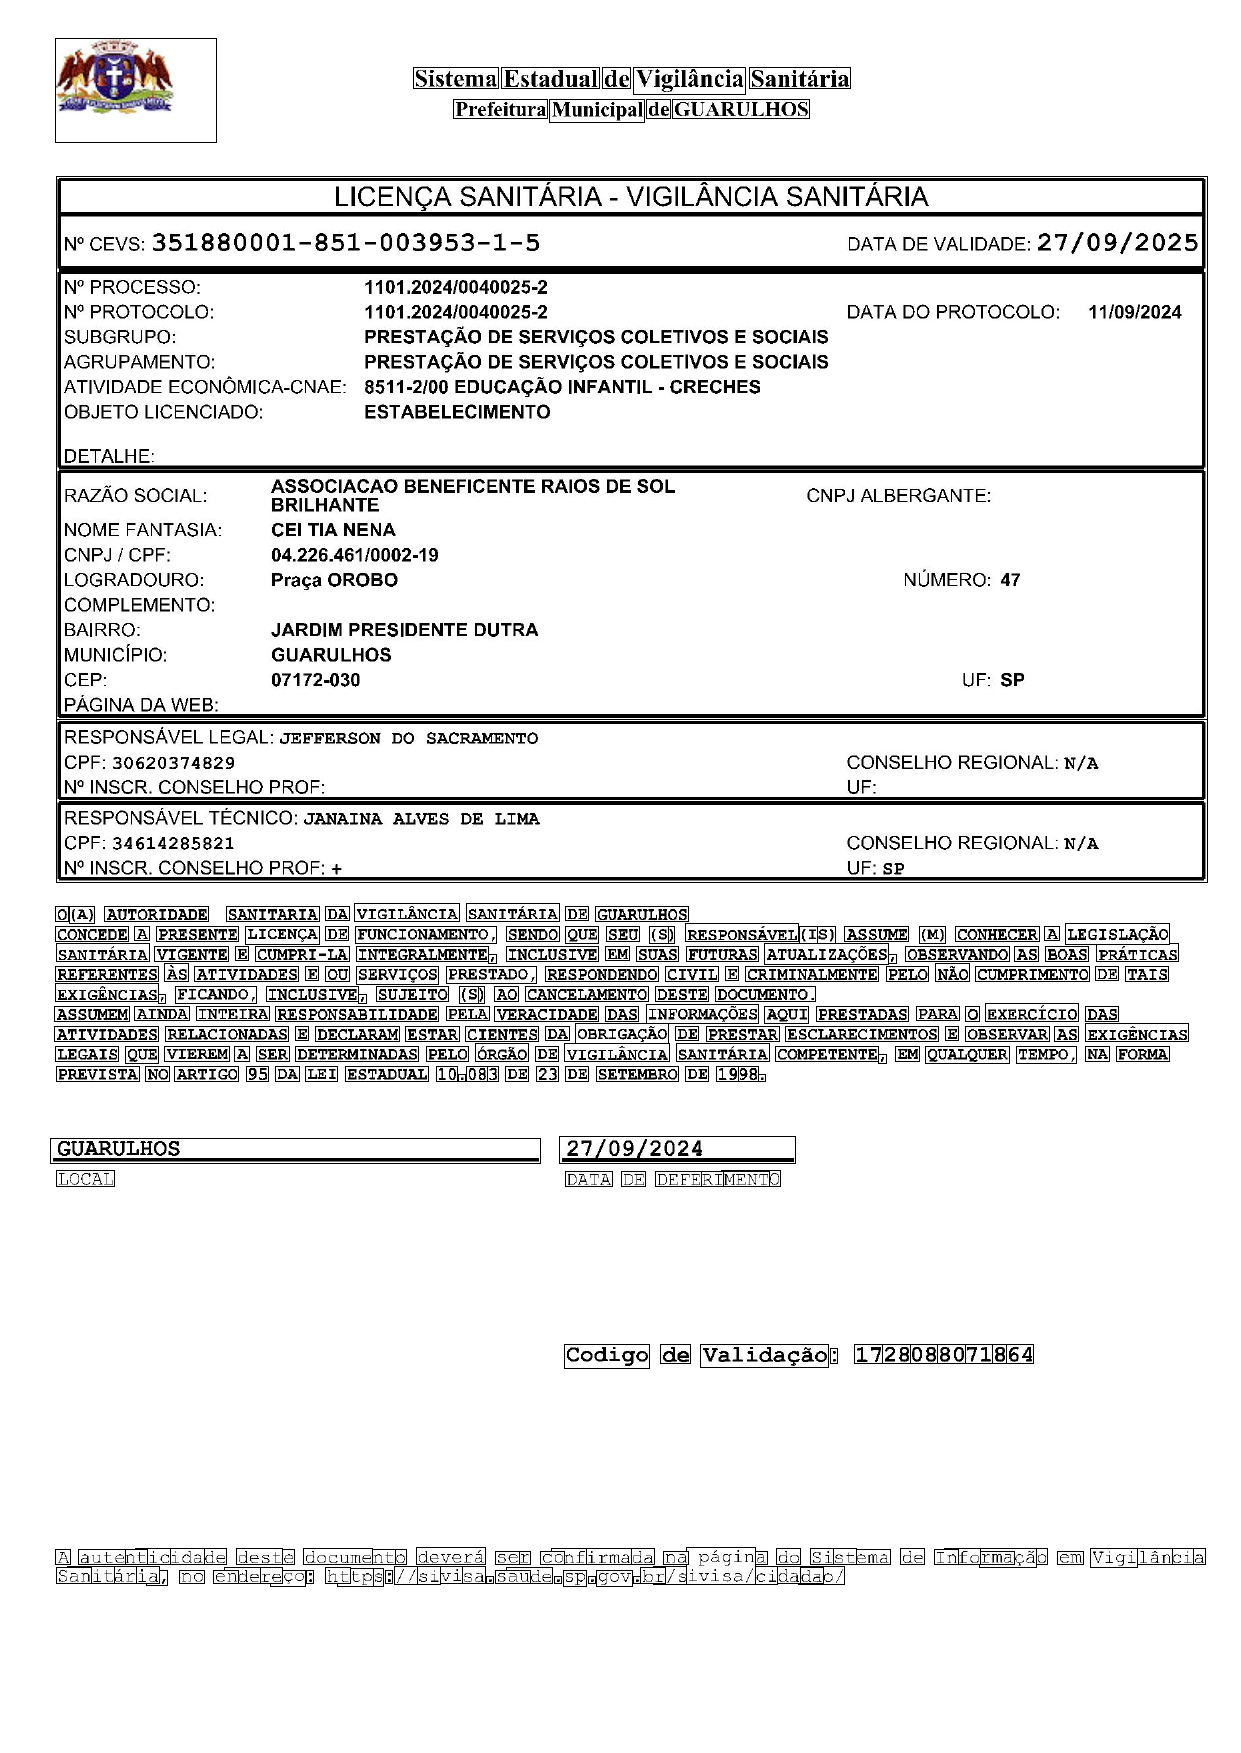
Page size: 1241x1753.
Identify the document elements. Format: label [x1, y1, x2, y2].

picture [676, 1027, 698, 1040]
picture [326, 907, 349, 920]
picture [496, 1571, 530, 1583]
picture [831, 1349, 837, 1363]
picture [526, 987, 648, 1001]
picture [296, 1027, 308, 1040]
picture [296, 1047, 418, 1061]
picture [1007, 1345, 1033, 1363]
picture [607, 927, 639, 941]
picture [159, 995, 165, 1003]
picture [770, 1171, 780, 1186]
picture [126, 1047, 158, 1063]
picture [597, 1571, 632, 1586]
picture [566, 1067, 588, 1081]
picture [460, 987, 478, 1003]
picture [596, 907, 688, 921]
picture [817, 1007, 908, 1021]
picture [246, 927, 319, 944]
picture [956, 927, 1039, 941]
picture [418, 1567, 440, 1584]
picture [326, 967, 349, 981]
picture [641, 1568, 665, 1583]
picture [1046, 947, 1088, 961]
picture [373, 1550, 395, 1564]
picture [673, 100, 809, 118]
picture [157, 927, 238, 941]
picture [566, 927, 598, 943]
picture [1097, 944, 1178, 961]
picture [666, 1567, 686, 1584]
picture [981, 1552, 1014, 1564]
picture [92, 1567, 114, 1583]
picture [146, 1067, 169, 1081]
picture [326, 1568, 350, 1583]
picture [622, 1172, 645, 1186]
picture [606, 947, 629, 960]
picture [818, 927, 835, 943]
picture [739, 1067, 758, 1081]
picture [165, 964, 188, 981]
picture [707, 1027, 779, 1041]
picture [669, 927, 674, 943]
picture [632, 1549, 654, 1564]
picture [414, 68, 498, 88]
picture [976, 967, 1089, 981]
picture [917, 1007, 959, 1020]
picture [489, 955, 496, 963]
picture [536, 1047, 558, 1061]
picture [346, 1067, 428, 1081]
picture [56, 984, 158, 1001]
picture [197, 1007, 269, 1020]
picture [946, 1027, 958, 1040]
picture [664, 1552, 688, 1564]
picture [702, 1172, 723, 1186]
picture [56, 1047, 118, 1061]
picture [778, 1567, 800, 1583]
picture [247, 1067, 268, 1081]
picture [55, 1007, 129, 1021]
picture [56, 907, 68, 921]
picture [467, 904, 559, 921]
picture [1091, 1549, 1137, 1567]
picture [56, 39, 216, 142]
picture [176, 987, 256, 1003]
picture [506, 1067, 528, 1081]
picture [716, 987, 815, 1001]
picture [271, 1571, 305, 1586]
picture [777, 1549, 800, 1564]
picture [746, 967, 878, 981]
picture [845, 927, 908, 941]
picture [283, 1550, 294, 1564]
picture [1015, 947, 1038, 961]
picture [57, 177, 1207, 719]
picture [427, 1047, 468, 1061]
picture [1045, 927, 1059, 940]
picture [441, 1567, 462, 1583]
picture [896, 1047, 919, 1061]
picture [776, 1047, 878, 1061]
picture [79, 1550, 125, 1564]
picture [304, 1549, 372, 1564]
picture [566, 1172, 612, 1186]
picture [355, 904, 459, 921]
picture [496, 1552, 519, 1564]
picture [70, 907, 94, 923]
picture [677, 1044, 769, 1061]
picture [214, 1571, 238, 1583]
picture [227, 907, 319, 921]
picture [966, 1007, 979, 1021]
picture [377, 987, 448, 1001]
picture [165, 1047, 229, 1061]
picture [236, 947, 248, 960]
picture [857, 1550, 890, 1564]
picture [135, 1007, 189, 1020]
picture [437, 1067, 457, 1081]
picture [447, 1007, 489, 1020]
picture [374, 1569, 383, 1586]
picture [276, 1067, 299, 1081]
picture [357, 947, 488, 961]
picture [57, 1171, 114, 1186]
picture [55, 1027, 158, 1041]
picture [726, 967, 738, 980]
picture [883, 1345, 910, 1363]
picture [1017, 1047, 1076, 1063]
picture [935, 1550, 958, 1564]
picture [51, 1139, 540, 1163]
picture [105, 907, 208, 921]
picture [661, 1345, 690, 1363]
picture [993, 1345, 1006, 1363]
picture [552, 1549, 586, 1564]
picture [717, 1067, 738, 1081]
picture [765, 1007, 808, 1023]
picture [546, 967, 658, 981]
picture [606, 1007, 638, 1021]
picture [546, 1027, 569, 1040]
picture [650, 927, 668, 943]
picture [656, 987, 708, 1001]
picture [834, 1549, 856, 1564]
picture [966, 1345, 992, 1363]
picture [647, 100, 670, 118]
picture [959, 1549, 980, 1564]
picture [135, 927, 149, 940]
picture [911, 1345, 937, 1363]
picture [502, 68, 599, 88]
picture [801, 1568, 823, 1583]
picture [811, 1549, 833, 1564]
picture [520, 1552, 530, 1564]
picture [1086, 1007, 1118, 1021]
picture [686, 1067, 708, 1081]
picture [786, 1027, 938, 1041]
picture [1138, 1549, 1172, 1564]
picture [447, 967, 536, 983]
picture [307, 1571, 313, 1583]
picture [1126, 967, 1168, 981]
picture [235, 1047, 249, 1061]
picture [507, 947, 598, 961]
picture [1096, 967, 1118, 980]
picture [466, 1027, 538, 1041]
picture [115, 1567, 136, 1583]
picture [417, 1548, 485, 1564]
picture [756, 1552, 767, 1564]
picture [1194, 1549, 1205, 1564]
picture [1086, 1047, 1109, 1061]
picture [476, 1044, 528, 1061]
picture [56, 967, 158, 981]
picture [495, 987, 518, 1001]
picture [656, 1172, 701, 1186]
picture [406, 1027, 459, 1041]
picture [488, 1067, 498, 1081]
picture [587, 1549, 631, 1564]
picture [175, 1067, 238, 1081]
picture [647, 1005, 758, 1023]
picture [855, 1345, 882, 1363]
picture [166, 1027, 288, 1041]
picture [926, 1047, 1009, 1063]
picture [750, 68, 850, 88]
picture [180, 1571, 204, 1583]
picture [634, 68, 745, 94]
picture [1055, 1027, 1078, 1041]
picture [887, 967, 928, 981]
picture [565, 1044, 669, 1061]
picture [566, 907, 588, 920]
picture [564, 1571, 586, 1586]
picture [637, 947, 678, 961]
picture [986, 1004, 1078, 1021]
picture [57, 720, 1207, 882]
picture [495, 1007, 598, 1021]
picture [276, 1007, 438, 1021]
picture [356, 927, 496, 943]
picture [597, 1067, 678, 1081]
picture [261, 1568, 282, 1583]
picture [396, 1550, 406, 1564]
picture [147, 1571, 167, 1585]
picture [879, 1055, 886, 1063]
picture [724, 1172, 769, 1186]
picture [1173, 1549, 1193, 1564]
picture [56, 927, 128, 941]
picture [479, 987, 484, 1003]
picture [938, 1345, 965, 1363]
picture [155, 947, 228, 961]
picture [765, 944, 888, 964]
picture [560, 1137, 795, 1163]
picture [205, 1549, 226, 1564]
picture [701, 1345, 828, 1367]
picture [257, 1047, 289, 1061]
picture [550, 100, 644, 122]
picture [666, 967, 718, 981]
picture [56, 1550, 70, 1564]
picture [889, 955, 896, 963]
picture [541, 1552, 564, 1564]
picture [57, 944, 149, 961]
picture [824, 1567, 844, 1584]
picture [687, 947, 758, 961]
picture [395, 1567, 417, 1584]
picture [256, 947, 349, 961]
picture [507, 927, 559, 941]
picture [171, 1549, 204, 1564]
picture [980, 1549, 1036, 1567]
picture [326, 927, 348, 940]
picture [357, 967, 438, 984]
picture [966, 1027, 1049, 1041]
picture [386, 1571, 392, 1583]
picture [316, 1027, 399, 1041]
picture [137, 1567, 159, 1583]
picture [565, 1345, 649, 1368]
picture [800, 927, 817, 943]
picture [756, 1567, 777, 1584]
picture [936, 964, 969, 981]
picture [920, 927, 945, 943]
picture [687, 1548, 755, 1584]
picture [507, 1568, 552, 1583]
picture [686, 924, 798, 941]
picture [267, 987, 358, 1001]
picture [454, 100, 547, 118]
picture [537, 1067, 558, 1081]
picture [57, 1568, 91, 1583]
picture [148, 1549, 170, 1564]
picture [1086, 1024, 1188, 1041]
picture [126, 1550, 147, 1564]
picture [195, 967, 298, 981]
picture [901, 1549, 924, 1564]
picture [467, 1067, 487, 1081]
picture [463, 1567, 485, 1583]
picture [237, 1549, 282, 1564]
picture [603, 68, 630, 88]
picture [338, 1569, 373, 1586]
picture [306, 967, 318, 980]
picture [1037, 1549, 1047, 1564]
picture [1117, 1047, 1169, 1061]
picture [1058, 1552, 1083, 1564]
picture [359, 995, 366, 1003]
picture [306, 1067, 337, 1081]
picture [225, 1568, 260, 1583]
picture [57, 1067, 139, 1081]
picture [576, 1024, 668, 1043]
picture [906, 947, 1009, 961]
picture [1066, 924, 1169, 944]
